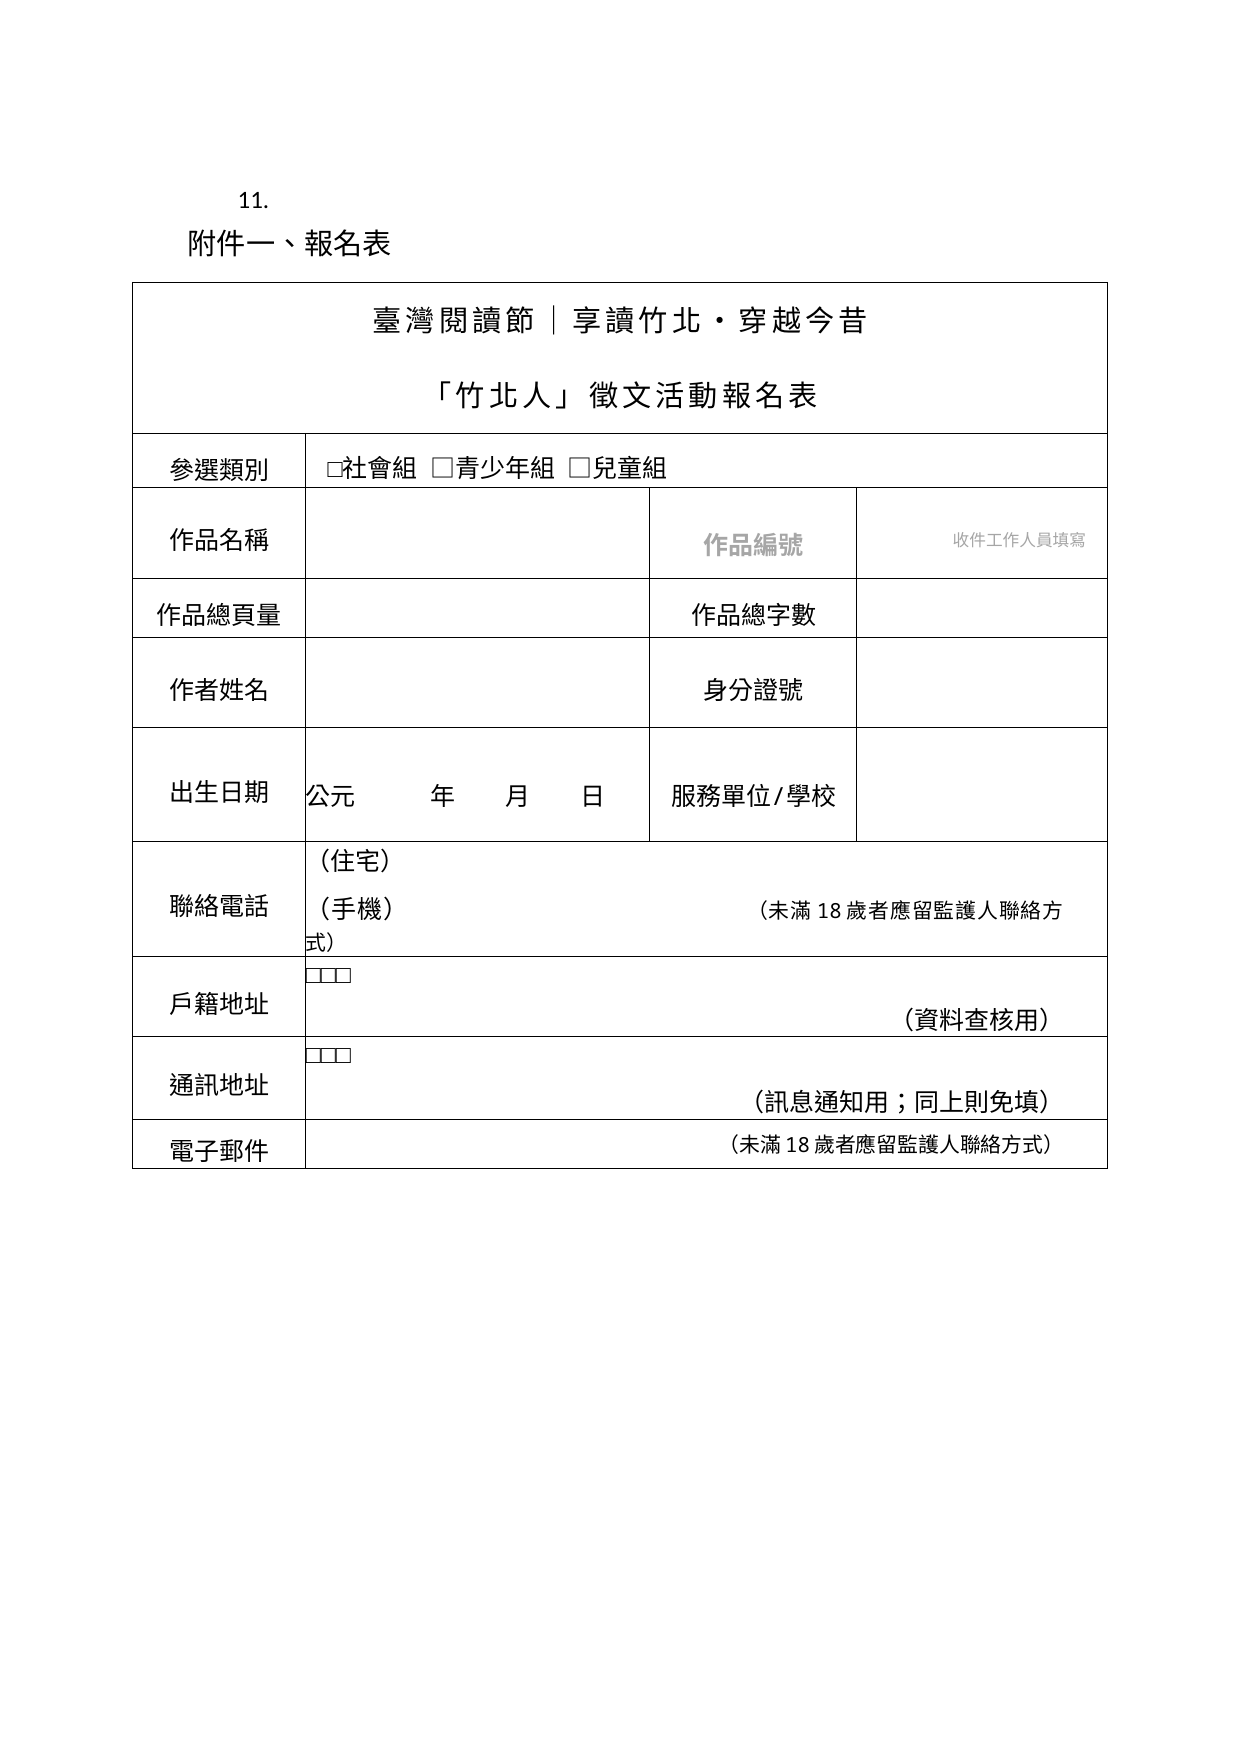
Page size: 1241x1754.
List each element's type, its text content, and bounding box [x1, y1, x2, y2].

table_cell 作品名稱 [133, 488, 305, 578]
table_cell 公元 年 月 日 [306, 728, 649, 841]
table_cell 電子郵件 [133, 1120, 305, 1168]
table_cell 聯絡電話 [133, 842, 305, 956]
table_cell □□□ （資料查核用） [306, 957, 1107, 1036]
table_cell 收件工作人員填寫 [857, 488, 1107, 578]
table_cell 作者姓名 [133, 638, 305, 727]
table_cell [306, 579, 649, 637]
table_cell 作品總字數 [650, 579, 856, 637]
table_cell [857, 579, 1107, 637]
table_cell 參選類別 [133, 434, 305, 487]
table_cell 身分證號 [650, 638, 856, 727]
table_cell [306, 638, 649, 727]
table_cell 作品總頁量 [133, 579, 305, 637]
table_cell 通訊地址 [133, 1037, 305, 1119]
table_cell 服務單位/學校 [650, 728, 856, 841]
table_cell [857, 728, 1107, 841]
text 附件一、報名表 [187, 221, 1053, 263]
table_cell [857, 638, 1107, 727]
table_cell □□□ （訊息通知用；同上則免填） [306, 1037, 1107, 1119]
table_header 臺灣閱讀節│享讀竹北‧穿越今昔 「竹北人」徵文活動報名表 [133, 283, 1107, 433]
table_cell 作品編號 [650, 488, 856, 578]
table_cell 出生日期 [133, 728, 305, 841]
table_cell □社會組 □青少年組 □兒童組 [306, 434, 1107, 487]
table_cell [306, 488, 649, 578]
table_cell （未滿18歲者應留監護人聯絡方式） [306, 1120, 1107, 1168]
table_cell 戶籍地址 [133, 957, 305, 1036]
table_cell （住宅） （手機） （未滿18歲者應留監護人聯絡方式） [306, 842, 1107, 956]
